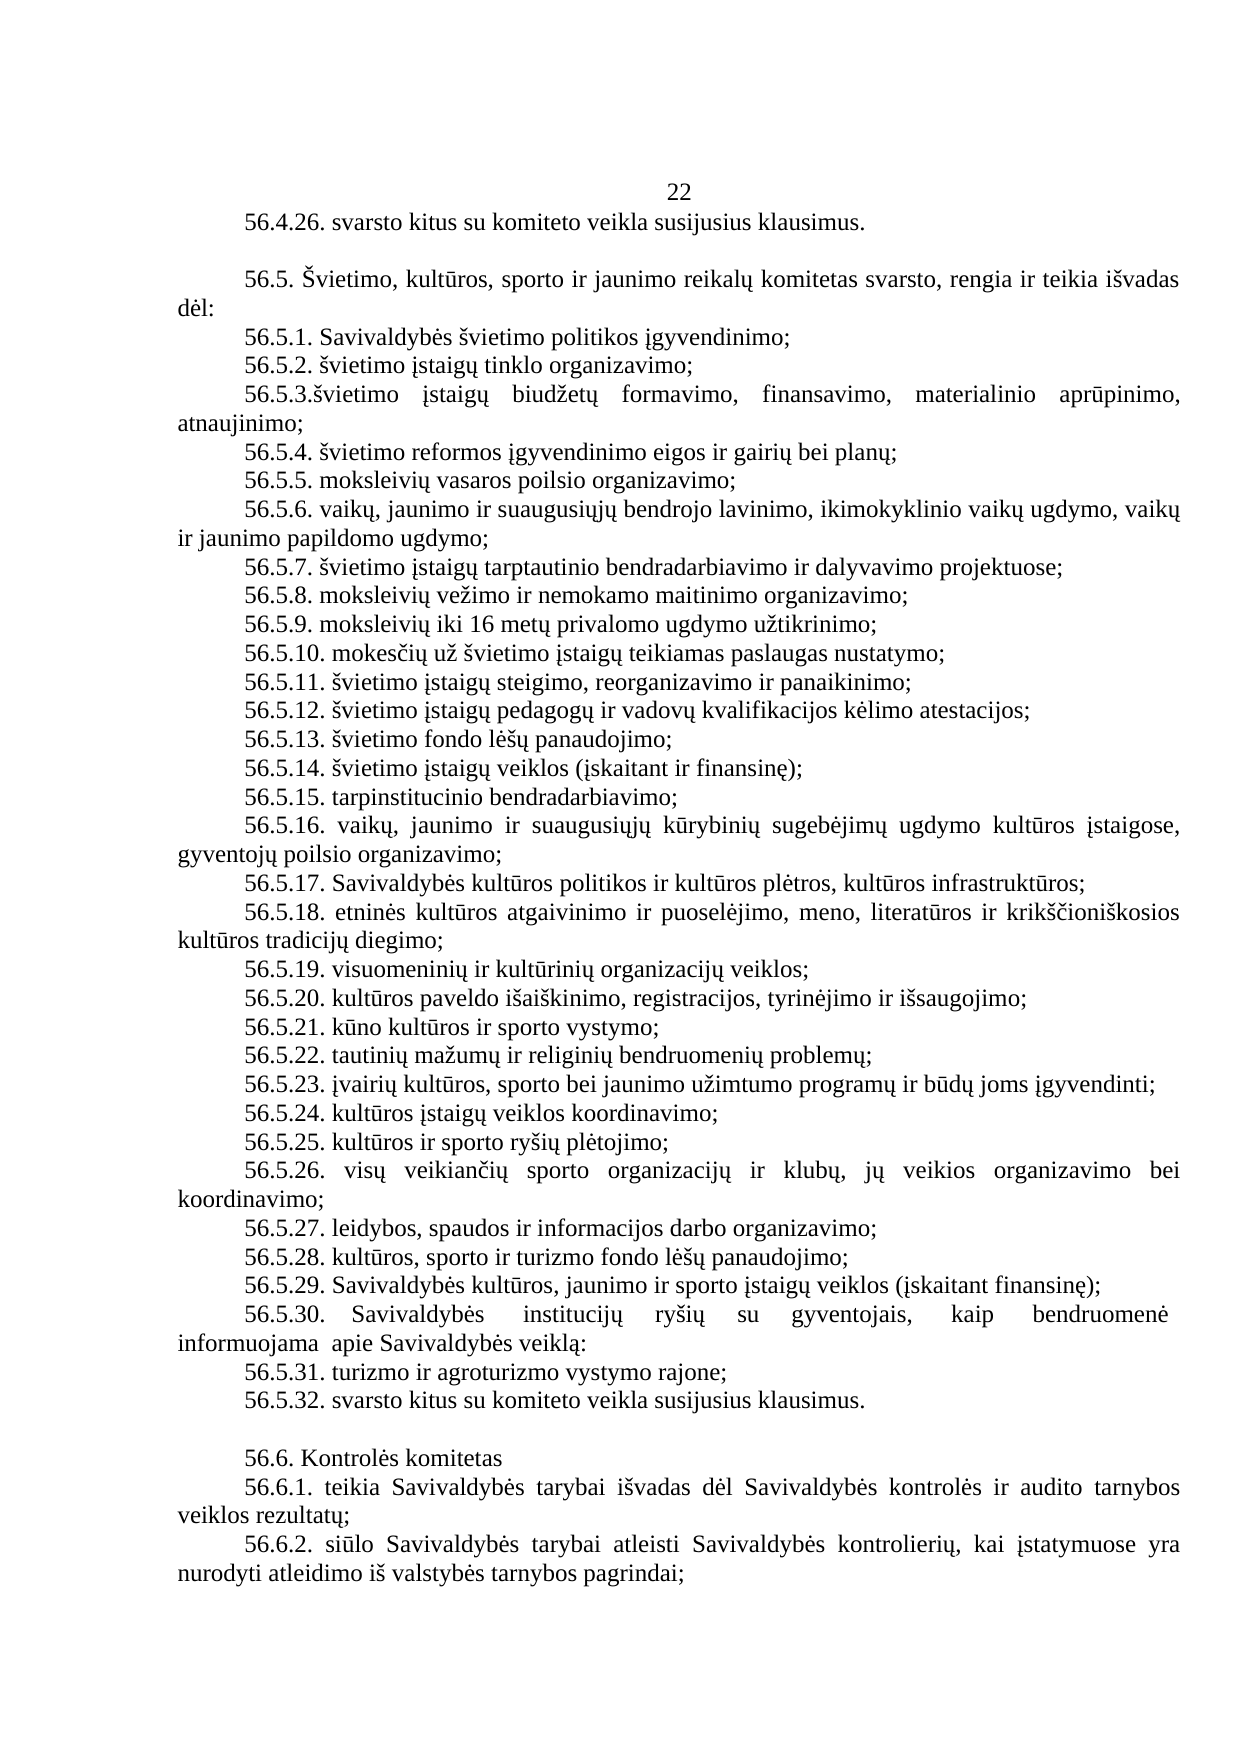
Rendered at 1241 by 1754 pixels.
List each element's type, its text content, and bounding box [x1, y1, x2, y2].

text 56.5.32. svarsto kitus su komiteto veikla susijusius klausimus. [177, 1385, 1181, 1414]
text 56.5.28. kultūros, sporto ir turizmo fondo lėšų panaudojimo; [177, 1242, 1181, 1270]
text 56.5.21. kūno kultūros ir sporto vystymo; [177, 1012, 1181, 1040]
text 56.5.17. Savivaldybės kultūros politikos ir kultūros plėtros, kultūros infrastruktūros; [177, 868, 1181, 897]
text 56.5.6. vaikų, jaunimo ir suaugusiųjų bendrojo lavinimo, ikimokyklinio vaikų ugdymo, vaikų ir jaunimo papildomo ugdymo; [177, 494, 1181, 552]
text 56.5. Švietimo, kultūros, sporto ir jaunimo reikalų komitetas svarsto, rengia ir teikia išvadas dėl: [177, 264, 1181, 322]
text 56.5.16. vaikų, jaunimo ir suaugusiųjų kūrybinių sugebėjimų ugdymo kultūros įstaigose, gyventojų poilsio organizavimo; [177, 810, 1181, 868]
text 56.5.19. visuomeninių ir kultūrinių organizacijų veiklos; [177, 954, 1181, 983]
text 56.5.25. kultūros ir sporto ryšių plėtojimo; [177, 1127, 1181, 1155]
text 56.5.9. moksleivių iki 16 metų privalomo ugdymo užtikrinimo; [177, 609, 1181, 638]
text 56.6. Kontrolės komitetas [177, 1443, 1181, 1472]
text 56.5.7. švietimo įstaigų tarptautinio bendradarbiavimo ir dalyvavimo projektuose; [177, 552, 1181, 580]
text 56.5.8. moksleivių vežimo ir nemokamo maitinimo organizavimo; [177, 580, 1181, 609]
text 56.5.2. švietimo įstaigų tinklo organizavimo; [177, 350, 1181, 379]
text 56.5.3.švietimo įstaigų biudžetų formavimo, finansavimo, materialinio aprūpinimo, atnaujinimo; [177, 379, 1181, 437]
text 56.5.12. švietimo įstaigų pedagogų ir vadovų kvalifikacijos kėlimo atestacijos; [177, 695, 1181, 724]
text 56.5.15. tarpinstitucinio bendradarbiavimo; [177, 782, 1181, 810]
text 56.5.18. etninės kultūros atgaivinimo ir puoselėjimo, meno, literatūros ir krikščioniškosios kultūros tradicijų diegimo; [177, 897, 1181, 954]
text 56.5.10. mokesčių už švietimo įstaigų teikiamas paslaugas nustatymo; [177, 638, 1181, 667]
text 56.5.29. Savivaldybės kultūros, jaunimo ir sporto įstaigų veiklos (įskaitant finansinę); [177, 1270, 1181, 1299]
text 56.6.1. teikia Savivaldybės tarybai išvadas dėl Savivaldybės kontrolės ir audito tarnybos veiklos rezultatų; [177, 1472, 1181, 1529]
text 56.5.4. švietimo reformos įgyvendinimo eigos ir gairių bei planų; [177, 437, 1181, 465]
text 56.5.5. moksleivių vasaros poilsio organizavimo; [177, 465, 1181, 494]
text 56.5.11. švietimo įstaigų steigimo, reorganizavimo ir panaikinimo; [177, 667, 1181, 695]
text 56.5.31. turizmo ir agroturizmo vystymo rajone; [177, 1357, 1181, 1385]
text 56.5.13. švietimo fondo lėšų panaudojimo; [177, 724, 1181, 753]
text 56.5.23. įvairių kultūros, sporto bei jaunimo užimtumo programų ir būdų joms įgyvendinti; [177, 1069, 1181, 1098]
text 56.5.24. kultūros įstaigų veiklos koordinavimo; [177, 1098, 1181, 1127]
text 56.5.26. visų veikiančių sporto organizacijų ir klubų, jų veikios organizavimo bei koordinavimo; [177, 1155, 1181, 1213]
text 56.5.1. Savivaldybės švietimo politikos įgyvendinimo; [177, 322, 1181, 350]
text 56.4.26. svarsto kitus su komiteto veikla susijusius klausimus. [177, 207, 1181, 235]
text 56.6.2. siūlo Savivaldybės tarybai atleisti Savivaldybės kontrolierių, kai įstatymuose yra nurodyti atleidimo iš valstybės tarnybos pagrindai; [177, 1529, 1181, 1587]
text 56.5.27. leidybos, spaudos ir informacijos darbo organizavimo; [177, 1213, 1181, 1242]
text 56.5.30. Savivaldybės institucijų ryšių su gyventojais, kaip bendruomenė informuojama apie Savivaldybės veiklą: [177, 1299, 1181, 1357]
text 56.5.14. švietimo įstaigų veiklos (įskaitant ir finansinę); [177, 753, 1181, 782]
text 56.5.22. tautinių mažumų ir religinių bendruomenių problemų; [177, 1040, 1181, 1069]
text 56.5.20. kultūros paveldo išaiškinimo, registracijos, tyrinėjimo ir išsaugojimo; [177, 983, 1181, 1012]
